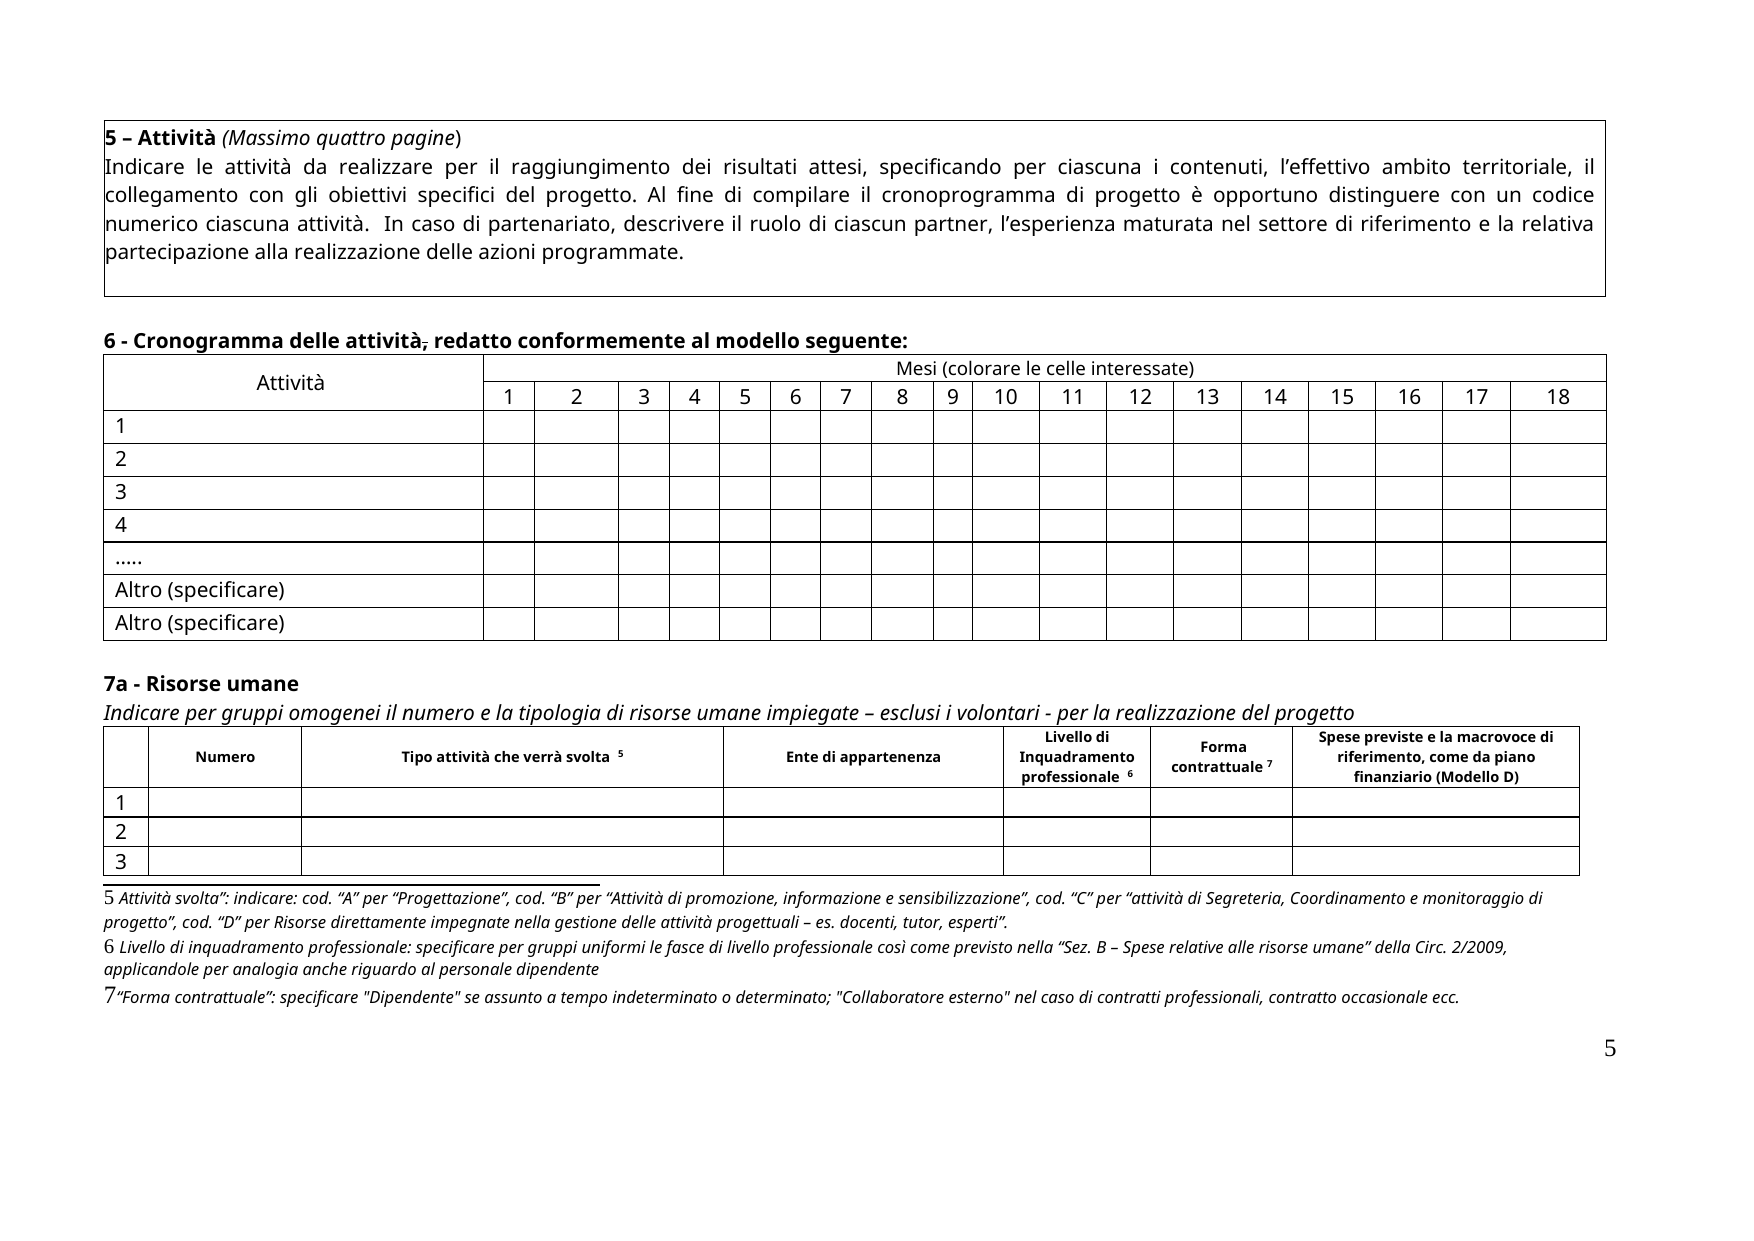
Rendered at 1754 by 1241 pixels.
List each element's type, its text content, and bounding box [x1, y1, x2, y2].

table_cell [535, 575, 618, 607]
table_cell [720, 411, 770, 443]
table_cell [1511, 510, 1606, 541]
table_cell [973, 543, 1039, 574]
table_cell 5 [720, 382, 770, 410]
table_cell [872, 411, 933, 443]
table_cell 7 [821, 382, 871, 410]
table_cell ….. [104, 543, 483, 574]
table_cell [302, 788, 723, 816]
table_header Livello di Inquadramento professionale [1004, 727, 1150, 787]
table_cell [1174, 444, 1241, 476]
table_cell 18 [1511, 382, 1606, 410]
table_cell [302, 818, 723, 846]
table_cell [619, 575, 669, 607]
table_cell [1040, 543, 1106, 574]
table_cell [1293, 788, 1579, 816]
table_cell [821, 575, 871, 607]
table_cell 1 [104, 788, 148, 816]
table_cell [720, 477, 770, 509]
table_cell [1174, 543, 1241, 574]
table_cell 2 [104, 818, 148, 846]
table_cell 2 [535, 382, 618, 410]
table_cell [821, 477, 871, 509]
table_cell [1107, 411, 1173, 443]
table_cell 8 [872, 382, 933, 410]
table_cell [1376, 608, 1442, 640]
table_cell [1151, 847, 1292, 875]
table_cell [1511, 575, 1606, 607]
table_cell [484, 608, 534, 640]
table_cell [771, 510, 820, 541]
table_cell [1004, 847, 1150, 875]
text 6 - Cronogramma delle attività, redatto conformemente al modello seguente: [103, 326, 1606, 354]
table_cell 12 [1107, 382, 1173, 410]
table_cell [149, 788, 301, 816]
table_cell [1376, 575, 1442, 607]
table_cell [1376, 444, 1442, 476]
table_cell [1376, 510, 1442, 541]
table_cell [149, 818, 301, 846]
table_cell [1004, 788, 1150, 816]
table_cell [1511, 543, 1606, 574]
table_cell [1376, 477, 1442, 509]
table_cell [1511, 411, 1606, 443]
table_cell [934, 575, 972, 607]
table_cell [1443, 411, 1510, 443]
table_cell [973, 608, 1039, 640]
table_cell 10 [973, 382, 1039, 410]
table_cell [1151, 788, 1292, 816]
table_cell [535, 477, 618, 509]
table_header [104, 727, 148, 787]
table_cell [872, 575, 933, 607]
table_cell Altro (specificare) [104, 575, 483, 607]
table_cell [973, 477, 1039, 509]
table_cell [1040, 444, 1106, 476]
table_cell [1511, 608, 1606, 640]
table_cell [720, 543, 770, 574]
table_cell [484, 477, 534, 509]
table_cell [724, 847, 1003, 875]
table_cell [1309, 411, 1375, 443]
table_cell [619, 444, 669, 476]
table_cell [1511, 477, 1606, 509]
table_cell [934, 477, 972, 509]
table_cell [1242, 444, 1308, 476]
table_cell [973, 510, 1039, 541]
table_cell [1040, 477, 1106, 509]
table_cell [934, 444, 972, 476]
text 7a - Risorse umane [103, 669, 1606, 698]
table_cell [1309, 444, 1375, 476]
table_cell [1242, 477, 1308, 509]
table_cell [1107, 444, 1173, 476]
table_cell [670, 608, 719, 640]
table_cell [484, 543, 534, 574]
table_cell [619, 477, 669, 509]
table_cell 3 [619, 382, 669, 410]
table_cell [619, 608, 669, 640]
table_header Forma contrattuale [1151, 727, 1292, 787]
table_cell [1174, 510, 1241, 541]
table_cell [1174, 575, 1241, 607]
table_cell 6 [771, 382, 820, 410]
table_cell [973, 444, 1039, 476]
table_cell [1107, 608, 1173, 640]
table_cell [1242, 543, 1308, 574]
table_header Numero [149, 727, 301, 787]
table_cell [821, 444, 871, 476]
table_cell [670, 575, 719, 607]
table_cell [1376, 411, 1442, 443]
table_cell 16 [1376, 382, 1442, 410]
table_cell [1443, 477, 1510, 509]
table_cell [484, 444, 534, 476]
table_cell [1004, 818, 1150, 846]
table_cell [720, 575, 770, 607]
table_cell [535, 543, 618, 574]
table_cell [771, 411, 820, 443]
table_cell [1174, 477, 1241, 509]
table_cell [1309, 510, 1375, 541]
table_cell [1376, 543, 1442, 574]
table_cell 2 [104, 444, 483, 476]
table_cell [619, 510, 669, 541]
table_cell [821, 608, 871, 640]
table_cell 17 [1443, 382, 1510, 410]
table_cell [724, 788, 1003, 816]
table_cell 15 [1309, 382, 1375, 410]
table_cell Altro (specificare) [104, 608, 483, 640]
table_cell [934, 543, 972, 574]
table_cell [535, 444, 618, 476]
table_cell 3 [104, 477, 483, 509]
table_cell [771, 608, 820, 640]
table_cell [872, 608, 933, 640]
table_cell [872, 543, 933, 574]
table_cell [670, 510, 719, 541]
table_cell [1443, 575, 1510, 607]
table_cell [1309, 575, 1375, 607]
table_cell [821, 411, 871, 443]
table_cell [670, 543, 719, 574]
table_cell [670, 477, 719, 509]
table_cell 1 [484, 382, 534, 410]
table_cell [1309, 543, 1375, 574]
table_cell [771, 444, 820, 476]
table_cell [1174, 411, 1241, 443]
table_cell [720, 510, 770, 541]
table_cell [724, 818, 1003, 846]
table_cell 4 [104, 510, 483, 541]
table_cell [1107, 575, 1173, 607]
table_cell [1443, 543, 1510, 574]
table_cell [484, 575, 534, 607]
table_cell 4 [670, 382, 719, 410]
table_cell [771, 575, 820, 607]
table_cell [670, 411, 719, 443]
text 5 – Attività (Massimo quattro pagine) [105, 121, 1605, 149]
table_cell [1242, 510, 1308, 541]
table_cell [1040, 608, 1106, 640]
table_cell [720, 444, 770, 476]
text Indicare le attività da realizzare per il raggiungimento dei risultati attesi, specificando per ciascuna i contenuti, l’effettivo ambito territoriale, il collegamento con gli obiettivi specifici del progetto. Al fine di compilare il cronoprogramma di progetto è opportuno distinguere con un codice numerico ciascuna attività. In caso di partenariato, descrivere il ruolo di ciascun partner, l’esperienza maturata nel settore di riferimento e la relativa partecipazione alla realizzazione delle azioni programmate. [105, 149, 1605, 266]
table_cell [821, 543, 871, 574]
table_cell [1309, 477, 1375, 509]
table_cell [535, 608, 618, 640]
table_cell 9 [934, 382, 972, 410]
table_cell [973, 575, 1039, 607]
table_cell [1107, 477, 1173, 509]
table_cell [1309, 608, 1375, 640]
table_cell [1443, 608, 1510, 640]
table_cell 14 [1242, 382, 1308, 410]
table_cell [619, 411, 669, 443]
table_cell [1443, 444, 1510, 476]
table_cell [1174, 608, 1241, 640]
table_header Mesi (colorare le celle interessate) [484, 355, 1606, 381]
table_cell [484, 510, 534, 541]
table_cell [1107, 543, 1173, 574]
table_cell [771, 543, 820, 574]
table_cell [872, 477, 933, 509]
table_header Ente di appartenenza [724, 727, 1003, 787]
table_cell [1151, 818, 1292, 846]
table_cell [821, 510, 871, 541]
table_cell [670, 444, 719, 476]
table_cell [1242, 608, 1308, 640]
table_cell 11 [1040, 382, 1106, 410]
table_cell [720, 608, 770, 640]
table_cell 13 [1174, 382, 1241, 410]
table_cell [484, 411, 534, 443]
table_cell [1040, 510, 1106, 541]
table_cell [771, 477, 820, 509]
table_header Spese previste e la macrovoce di riferimento, come da piano finanziario (Modello D) [1293, 727, 1579, 787]
table_header Attività [104, 355, 483, 410]
table_cell [1511, 444, 1606, 476]
table_cell [1293, 847, 1579, 875]
table_header Tipo attività che verrà svolta [302, 727, 723, 787]
table_cell [872, 444, 933, 476]
table_cell [535, 411, 618, 443]
table_cell [535, 510, 618, 541]
text Indicare per gruppi omogenei il numero e la tipologia di risorse umane impiegate – esclusi i volontari - per la realizzazione del progetto [103, 698, 1606, 726]
table_cell [149, 847, 301, 875]
table_cell [619, 543, 669, 574]
table_cell [934, 411, 972, 443]
table_cell 3 [104, 847, 148, 875]
table_cell [302, 847, 723, 875]
table_cell [934, 608, 972, 640]
table_cell [1242, 411, 1308, 443]
table_cell [1040, 411, 1106, 443]
table_cell [1242, 575, 1308, 607]
table_cell 1 [104, 411, 483, 443]
table_cell [973, 411, 1039, 443]
table_cell [1107, 510, 1173, 541]
table_cell [1293, 818, 1579, 846]
table_cell [1040, 575, 1106, 607]
table_cell [934, 510, 972, 541]
table_cell [1443, 510, 1510, 541]
table_cell [872, 510, 933, 541]
